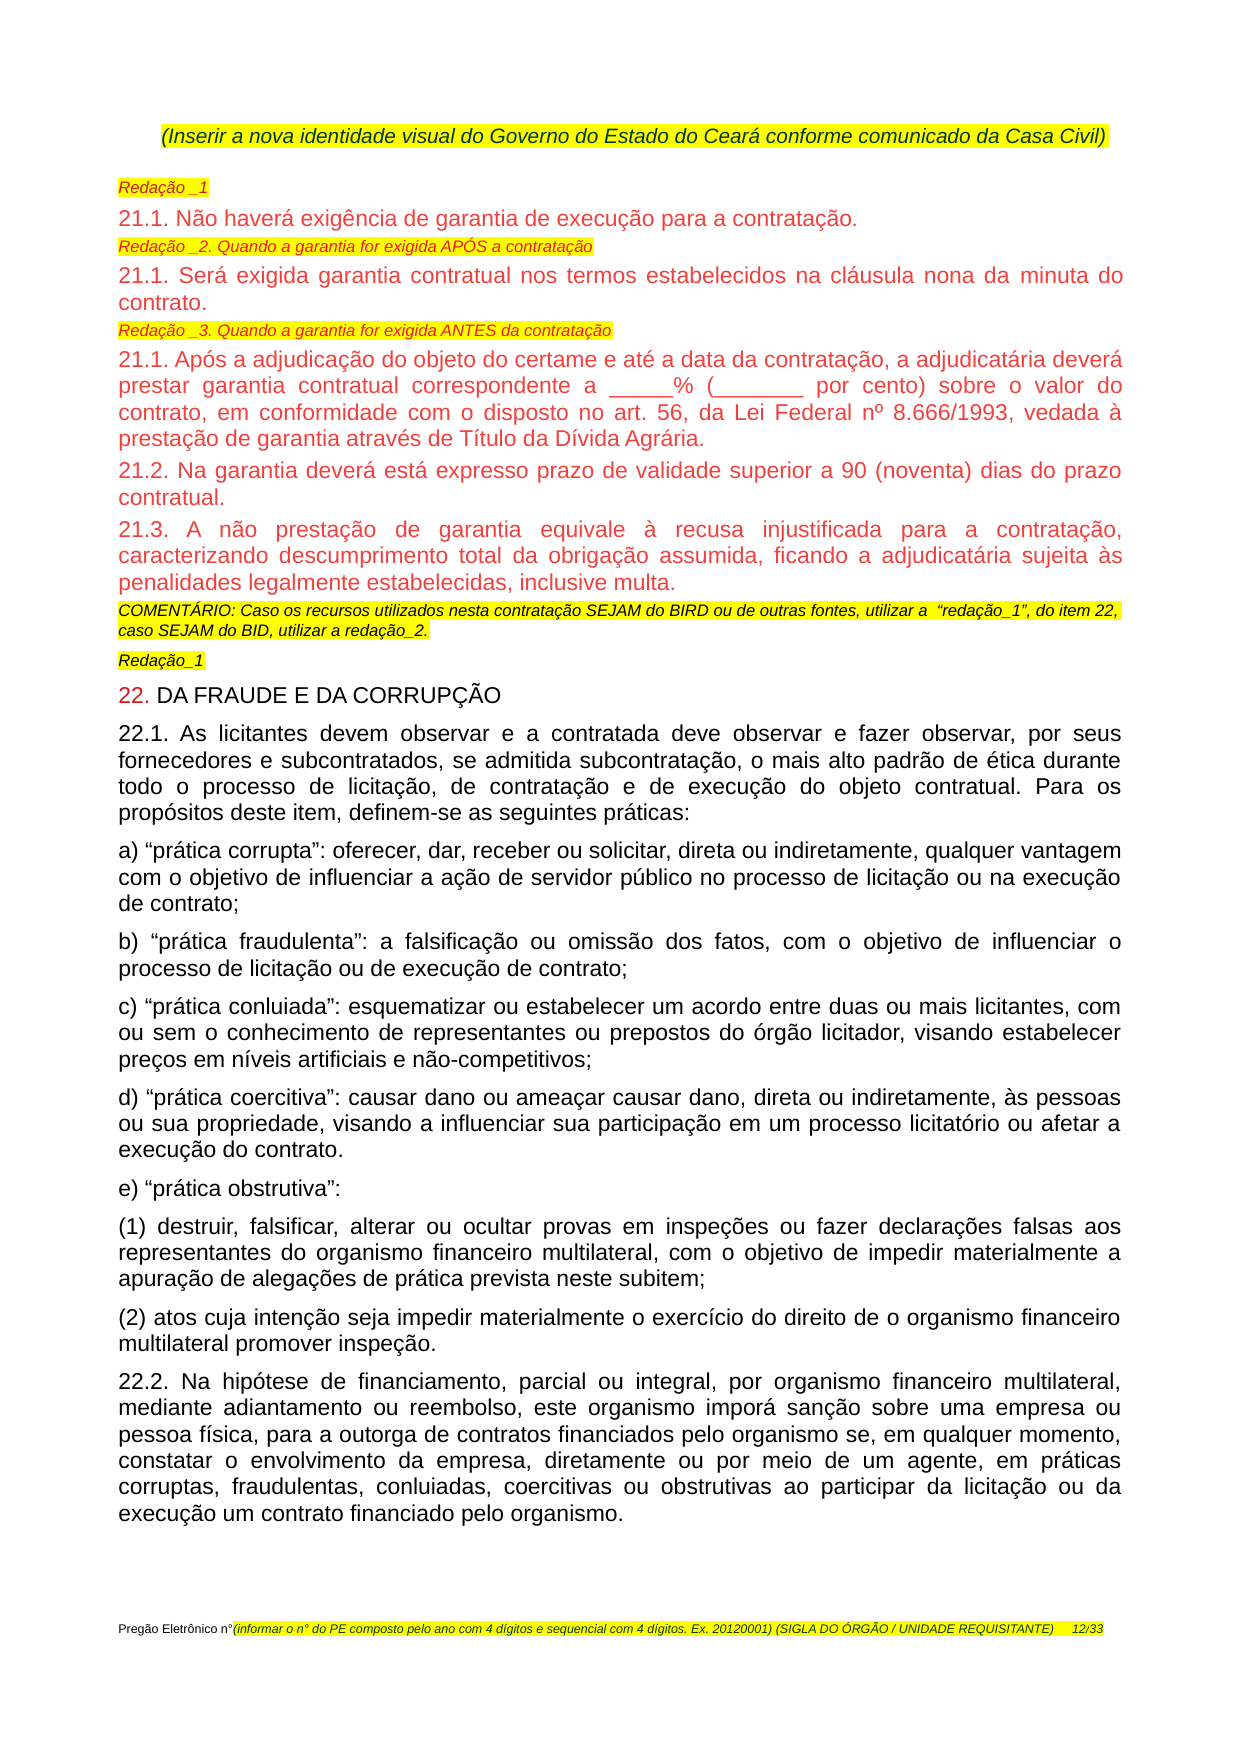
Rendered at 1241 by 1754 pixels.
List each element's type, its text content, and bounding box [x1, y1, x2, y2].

text (2) atos cuja intenção seja impedir materialmente o exercício do direito de o organismo financeiro multilateral promover inspeção. [118, 1303, 1122, 1356]
text a) “prática corrupta”: oferecer, dar, receber ou solicitar, direta ou indiretamente, qualquer vantagem com o objetivo de influenciar a ação de servidor público no processo de licitação ou na execução de contrato; [118, 837, 1122, 917]
text 22. DA FRAUDE E DA CORRUPÇÃO [118, 682, 1122, 708]
text COMENTÁRIO: Caso os recursos utilizados nesta contratação SEJAM do BIRD ou de outras fontes, utilizar a “redação_1”, do item 22, caso SEJAM do BID, utilizar a redação_2. [118, 601, 1122, 639]
text 21.3. A não prestação de garantia equivale à recusa injustificada para a contratação, caracterizando descumprimento total da obrigação assumida, ficando a adjudicatária sujeita às penalidades legalmente estabelecidas, inclusive multa. [118, 516, 1124, 595]
text 21.1. Após a adjudicação do objeto do certame e até a data da contratação, a adjudicatária deverá prestar garantia contratual correspondente a _____% (_______ por cento) sobre o valor do contrato, em conformidade com o disposto no art. 56, da Lei Federal nº 8.666/1993, vedada à prestação de garantia através de Título da Dívida Agrária. [118, 346, 1124, 452]
text c) “prática conluiada”: esquematizar ou estabelecer um acordo entre duas ou mais licitantes, com ou sem o conhecimento de representantes ou prepostos do órgão licitador, visando estabelecer preços em níveis artificiais e não-competitivos; [118, 993, 1122, 1072]
text 22.1. As licitantes devem observar e a contratada deve observar e fazer observar, por seus fornecedores e subcontratados, se admitida subcontratação, o mais alto padrão de ética durante todo o processo de licitação, de contratação e de execução do objeto contratual. Para os propósitos deste item, definem-se as seguintes práticas: [118, 720, 1122, 826]
text 21.2. Na garantia deverá está expresso prazo de validade superior a 90 (noventa) dias do prazo contratual. [118, 457, 1122, 510]
text Redação _1 [118, 177, 1124, 197]
text d) “prática coercitiva”: causar dano ou ameaçar causar dano, direta ou indiretamente, às pessoas ou sua propriedade, visando a influenciar sua participação em um processo licitatório ou afetar a execução do contrato. [118, 1084, 1122, 1163]
text b) “prática fraudulenta”: a falsificação ou omissão dos fatos, com o objetivo de influenciar o processo de licitação ou de execução de contrato; [118, 928, 1122, 981]
text Redação_1 [118, 651, 1124, 670]
text Redação _3. Quando a garantia for exigida ANTES da contratação [118, 321, 1124, 340]
text e) “prática obstrutiva”: [118, 1174, 1122, 1201]
text Redação _2. Quando a garantia for exigida APÓS a contratação [118, 237, 1124, 256]
text 21.1. Será exigida garantia contratual nos termos estabelecidos na cláusula nona da minuta do contrato. [118, 262, 1124, 315]
text 22.2. Na hipótese de financiamento, parcial ou integral, por organismo financeiro multilateral, mediante adiantamento ou reembolso, este organismo imporá sanção sobre uma empresa ou pessoa física, para a outorga de contratos financiados pelo organismo se, em qualquer momento, constatar o envolvimento da empresa, diretamente ou por meio de um agente, em práticas corruptas, fraudulentas, conluiadas, coercitivas ou obstrutivas ao participar da licitação ou da execução um contrato financiado pelo organismo. [118, 1368, 1122, 1526]
text 21.1. Não haverá exigência de garantia de execução para a contratação. [118, 203, 1124, 231]
text (1) destruir, falsificar, alterar ou ocultar provas em inspeções ou fazer declarações falsas aos representantes do organismo financeiro multilateral, com o objetivo de impedir materialmente a apuração de alegações de prática prevista neste subitem; [118, 1213, 1122, 1292]
